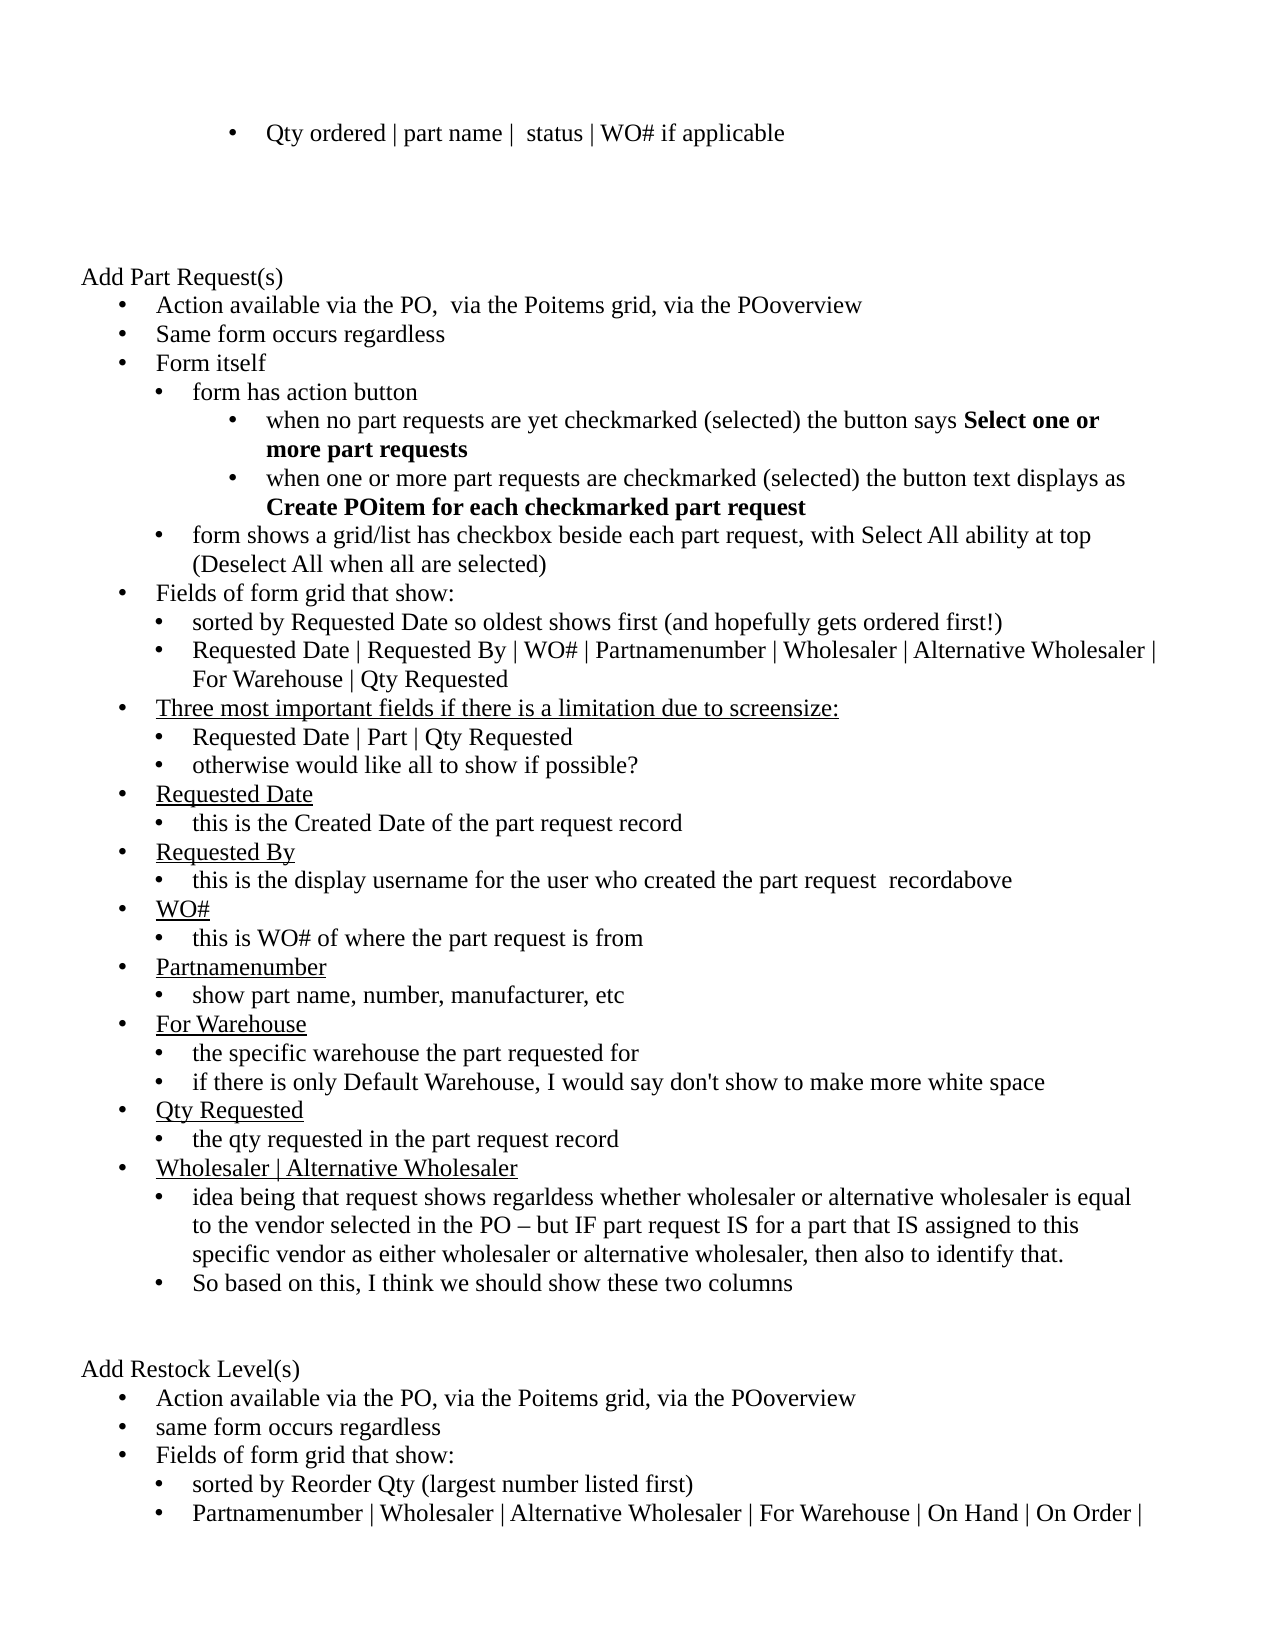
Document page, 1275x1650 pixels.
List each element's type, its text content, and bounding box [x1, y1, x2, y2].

list when no part requests are yet checkmarked (selected) the button says Select one or more part requests [228, 406, 1157, 463]
list Partnamenumber [118, 952, 1157, 981]
list Action available via the PO, via the Poitems grid, via the POoverview [118, 291, 1157, 319]
list Fields of form grid that show: [118, 1441, 1157, 1469]
list So based on this, I think we should show these two columns [154, 1268, 1157, 1297]
list sorted by Requested Date so oldest shows first (and hopefully gets ordered first!) [154, 607, 1157, 636]
list Partnamenumber | Wholesaler | Alternative Wholesaler | For Warehouse | On Hand | On Order | [154, 1498, 1157, 1527]
list form shows a grid/list has checkbox beside each part request, with Select All ability at top (Deselect All when all are selected) [154, 521, 1157, 578]
list this is the Created Date of the part request record [154, 808, 1157, 837]
list Requested Date [118, 779, 1157, 808]
list when one or more part requests are checkmarked (selected) the button text displays as Create POitem for each checkmarked part request [228, 463, 1157, 521]
list Qty ordered | part name | status | WO# if applicable [228, 118, 1157, 147]
list Fields of form grid that show: [118, 578, 1157, 607]
list Three most important fields if there is a limitation due to screensize: [118, 693, 1157, 722]
list For Warehouse [118, 1009, 1157, 1038]
text Add Restock Level(s) [81, 1354, 1157, 1383]
list same form occurs regardless [118, 1412, 1157, 1441]
list Requested By [118, 837, 1157, 866]
list Requested Date | Part | Qty Requested [154, 722, 1157, 751]
list the qty requested in the part request record [154, 1124, 1157, 1153]
list Qty Requested [118, 1096, 1157, 1124]
list idea being that request shows regarldess whether wholesaler or alternative wholesaler is equal to the vendor selected in the PO – but IF part request IS for a part that IS assigned to this specific vendor as either wholesaler or alternative wholesaler, then also to identify that. [154, 1182, 1157, 1268]
list Requested Date | Requested By | WO# | Partnamenumber | Wholesaler | Alternative Wholesaler | For Warehouse | Qty Requested [154, 636, 1157, 693]
list Action available via the PO, via the Poitems grid, via the POoverview [118, 1383, 1157, 1412]
list if there is only Default Warehouse, I would say don't show to make more white space [154, 1067, 1157, 1096]
list Wholesaler | Alternative Wholesaler [118, 1153, 1157, 1182]
list the specific warehouse the part requested for [154, 1038, 1157, 1067]
list Form itself [118, 348, 1157, 377]
text Add Part Request(s) [81, 262, 1157, 291]
list this is WO# of where the part request is from [154, 923, 1157, 952]
list Same form occurs regardless [118, 319, 1157, 348]
list this is the display username for the user who created the part request recordabove [154, 866, 1157, 894]
list sorted by Reorder Qty (largest number listed first) [154, 1469, 1157, 1498]
list form has action button [154, 377, 1157, 406]
list otherwise would like all to show if possible? [154, 751, 1157, 779]
list WO# [118, 894, 1157, 923]
list show part name, number, manufacturer, etc [154, 981, 1157, 1009]
